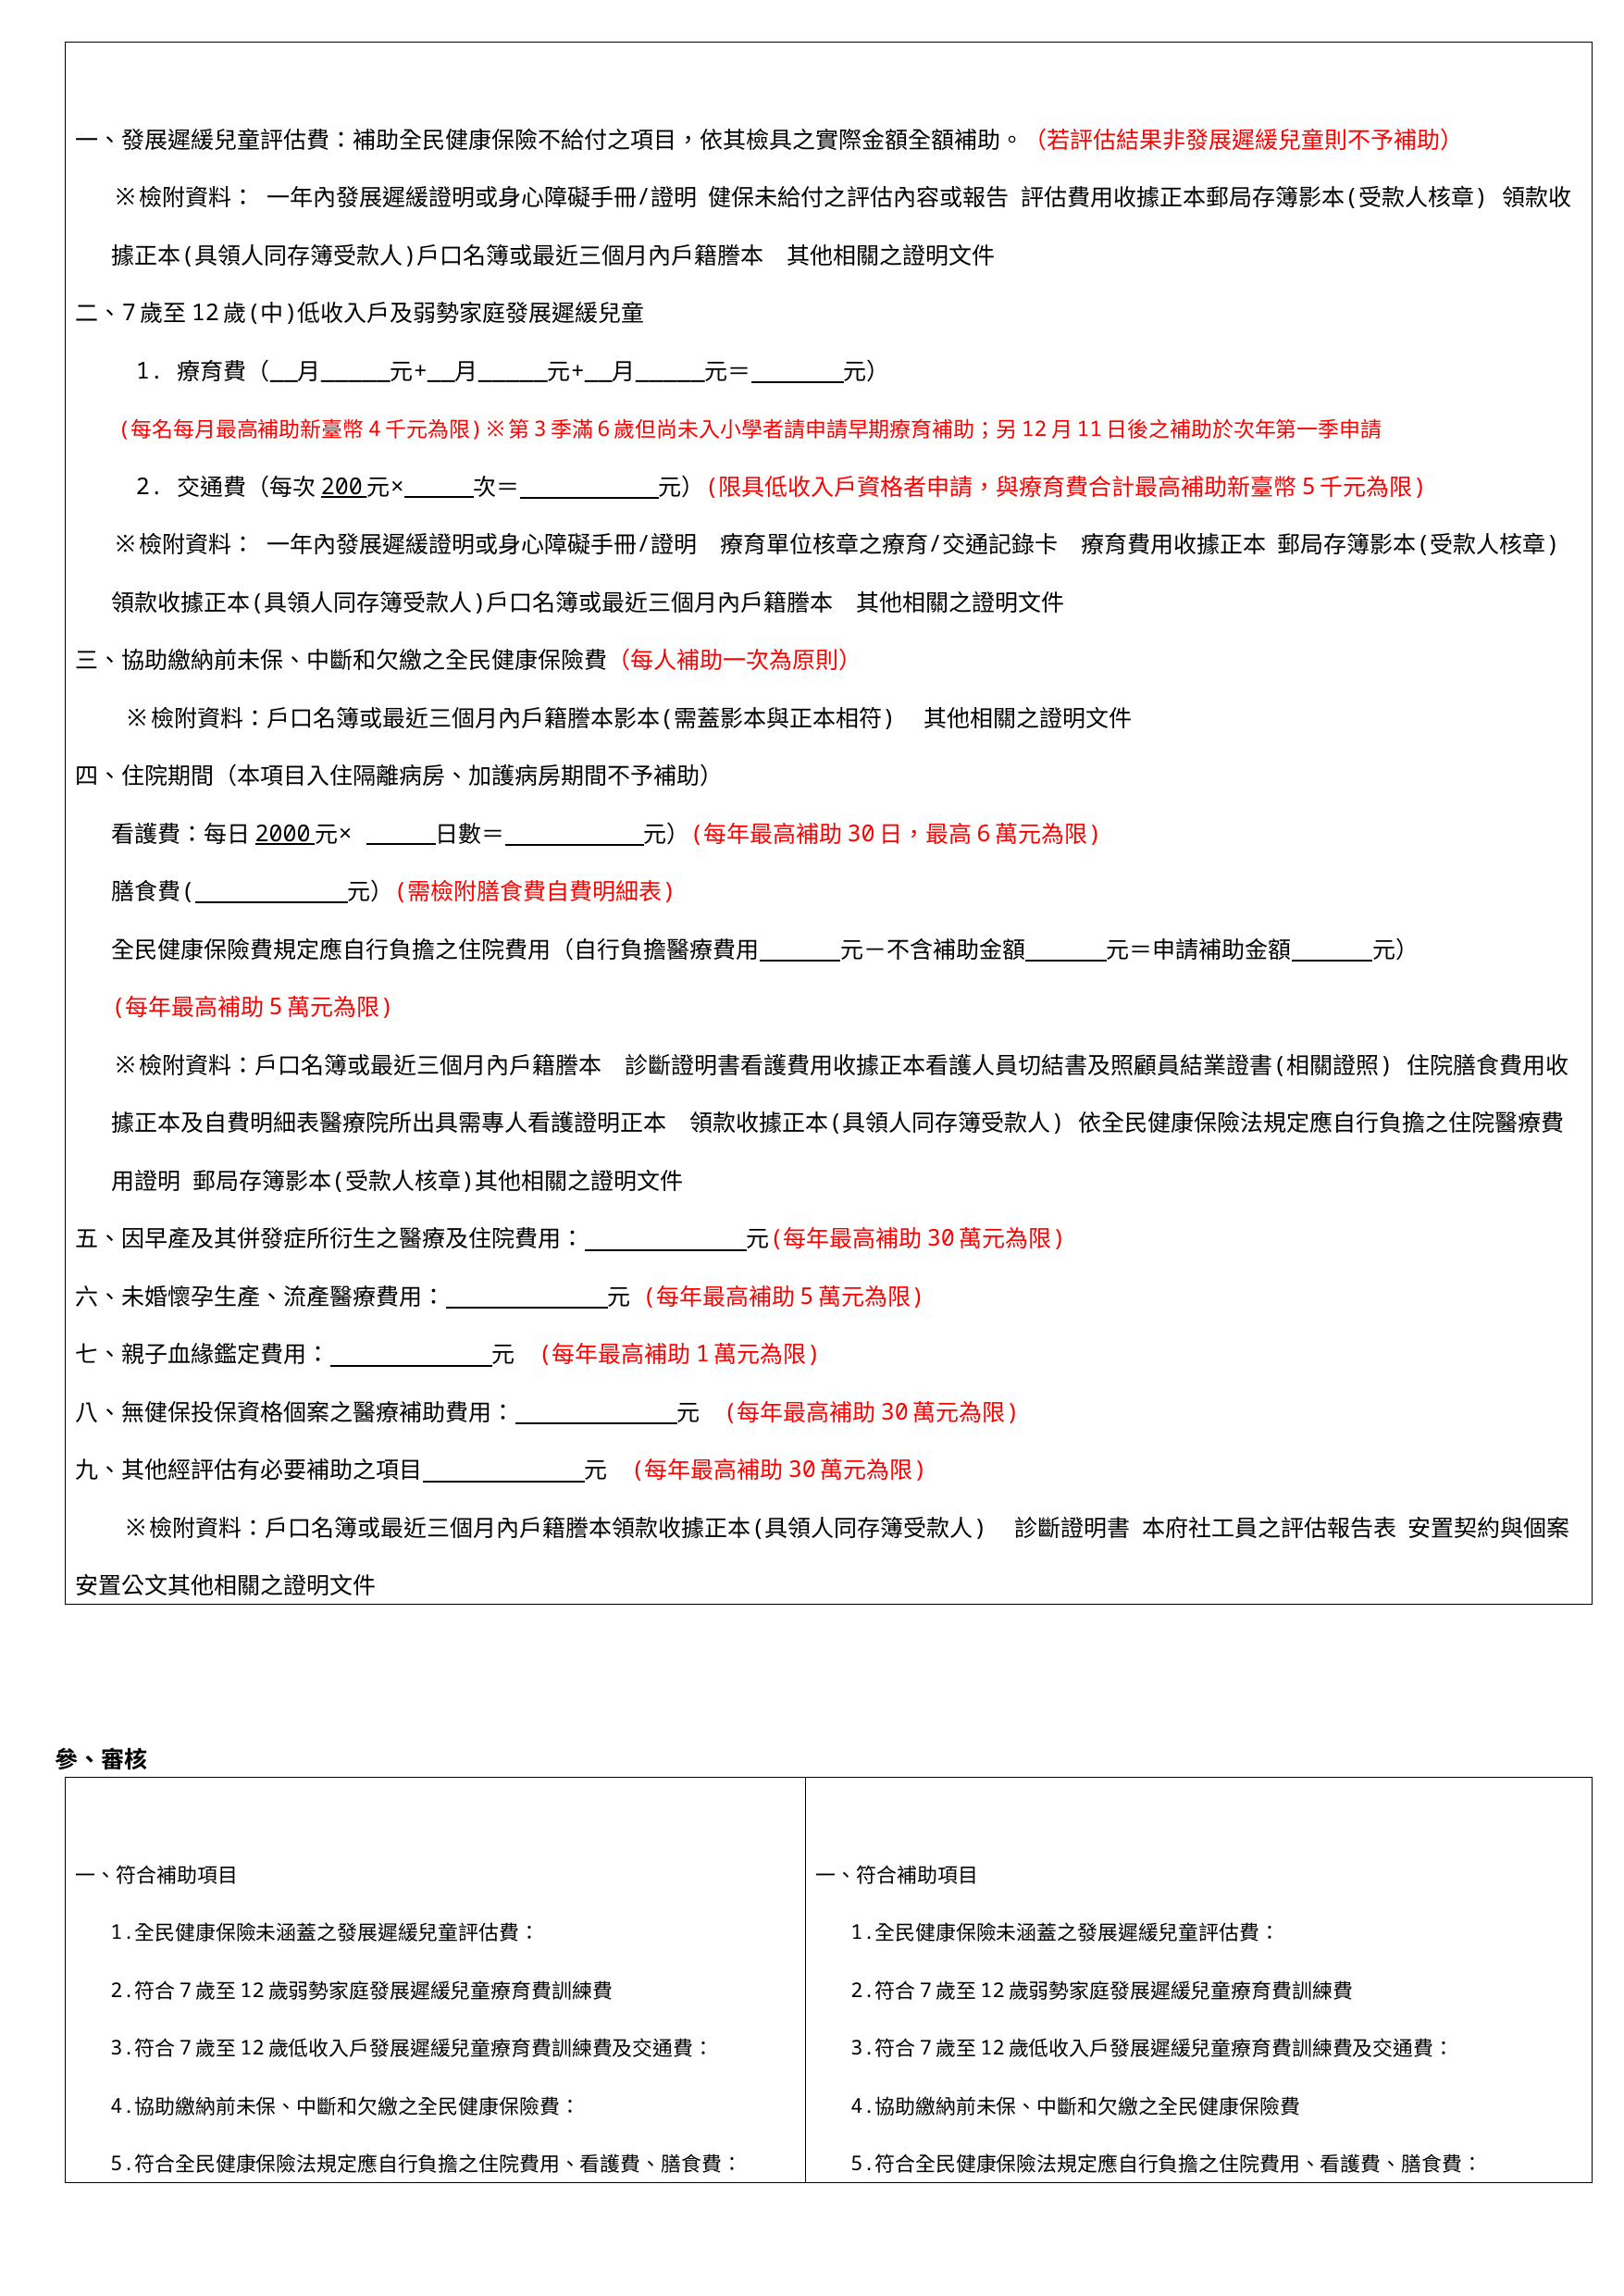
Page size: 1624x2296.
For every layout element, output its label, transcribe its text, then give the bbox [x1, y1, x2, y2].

text 參、審核 [55, 1719, 1568, 1777]
table_header 一、符合補助項目 1.全民健康保險未涵蓋之發展遲緩兒童評估費： 2.符合7歲至12歲弱勢家庭發展遲緩兒童療育費訓練費 3.符合7歲至12歲低收入戶發展遲緩兒童療育費訓練費及交通費： 4.協助繳納前未保、中斷和欠繳之全民健康保險費： 5.符合全民健康保險法規定應自行負擔之住院費用、看護費、膳食費： [66, 1778, 805, 2182]
table_header 一、發展遲緩兒童評估費：補助全民健康保險不給付之項目，依其檢具之實際金額全額補助。（若評估結果非發展遲緩兒童則不予補助） ※檢附資料： 一年內發展遲緩證明或身心障礙手冊/證明 健保未給付之評估內容或報告 評估費用收據正本郵局存簿影本(受款人核章) 領款收據正本(具領人同存簿受款人)戶口名簿或最近三個月內戶籍謄本 其他相關之證明文件 二、7歲至12歲(中)低收入戶及弱勢家庭發展遲緩兒童 1. 療育費（__月_____元+__月_____元+__月_____元＝ 元） (每名每月最高補助新臺幣4千元為限)※第3季滿6歲但尚未入小學者請申請早期療育補助；另12月11日後之補助於次年第一季申請 2. 交通費（每次200元× 次＝ 元）(限具低收入戶資格者申請，與療育費合計最高補助新臺幣5千元為限) ※檢附資料： 一年內發展遲緩證明或身心障礙手冊/證明 療育單位核章之療育/交通記錄卡 療育費用收據正本 郵局存簿影本(受款人核章) 領款收據正本(具領人同存簿受款人)戶口名簿或最近三個月內戶籍謄本 其他相關之證明文件 三、協助繳納前未保、中斷和欠繳之全民健康保險費（每人補助一次為原則） ※檢附資料：戶口名簿或最近三個月內戶籍謄本影本(需蓋影本與正本相符) 其他相關之證明文件 四、住院期間（本項目入住隔離病房、加護病房期間不予補助） 看護費：每日2000元× 日數＝ 元）(每年最高補助30日，最高6萬元為限) 膳食費( 元）(需檢附膳食費自費明細表) 全民健康保險費規定應自行負擔之住院費用（自行負擔醫療費用 元－不含補助金額 元＝申請補助金額 元） (每年最高補助5萬元為限) ※檢附資料：戶口名簿或最近三個月內戶籍謄本 診斷證明書看護費用收據正本看護人員切結書及照顧員結業證書(相關證照) 住院膳食費用收據正本及自費明細表醫療院所出具需專人看護證明正本 領款收據正本(具領人同存簿受款人) 依全民健康保險法規定應自行負擔之住院醫療費用證明 郵局存簿影本(受款人核章)其他相關之證明文件 五、因早產及其併發症所衍生之醫療及住院費用： 元(每年最高補助30萬元為限) 六、未婚懷孕生產、流產醫療費用： 元 (每年最高補助5萬元為限) 七、親子血緣鑑定費用： 元 (每年最高補助1萬元為限) 八、無健保投保資格個案之醫療補助費用： 元 (每年最高補助30萬元為限) 九、其他經評估有必要補助之項目 元 (每年最高補助30萬元為限) ※檢附資料：戶口名簿或最近三個月內戶籍謄本領款收據正本(具領人同存簿受款人) 診斷證明書 本府社工員之評估報告表 安置契約與個案安置公文其他相關之證明文件 [66, 43, 1592, 1604]
table_header 一、符合補助項目 1.全民健康保險未涵蓋之發展遲緩兒童評估費： 2.符合7歲至12歲弱勢家庭發展遲緩兒童療育費訓練費 3.符合7歲至12歲低收入戶發展遲緩兒童療育費訓練費及交通費： 4.協助繳納前未保、中斷和欠繳之全民健康保險費 5.符合全民健康保險法規定應自行負擔之住院費用、看護費、膳食費： [806, 1778, 1592, 2182]
